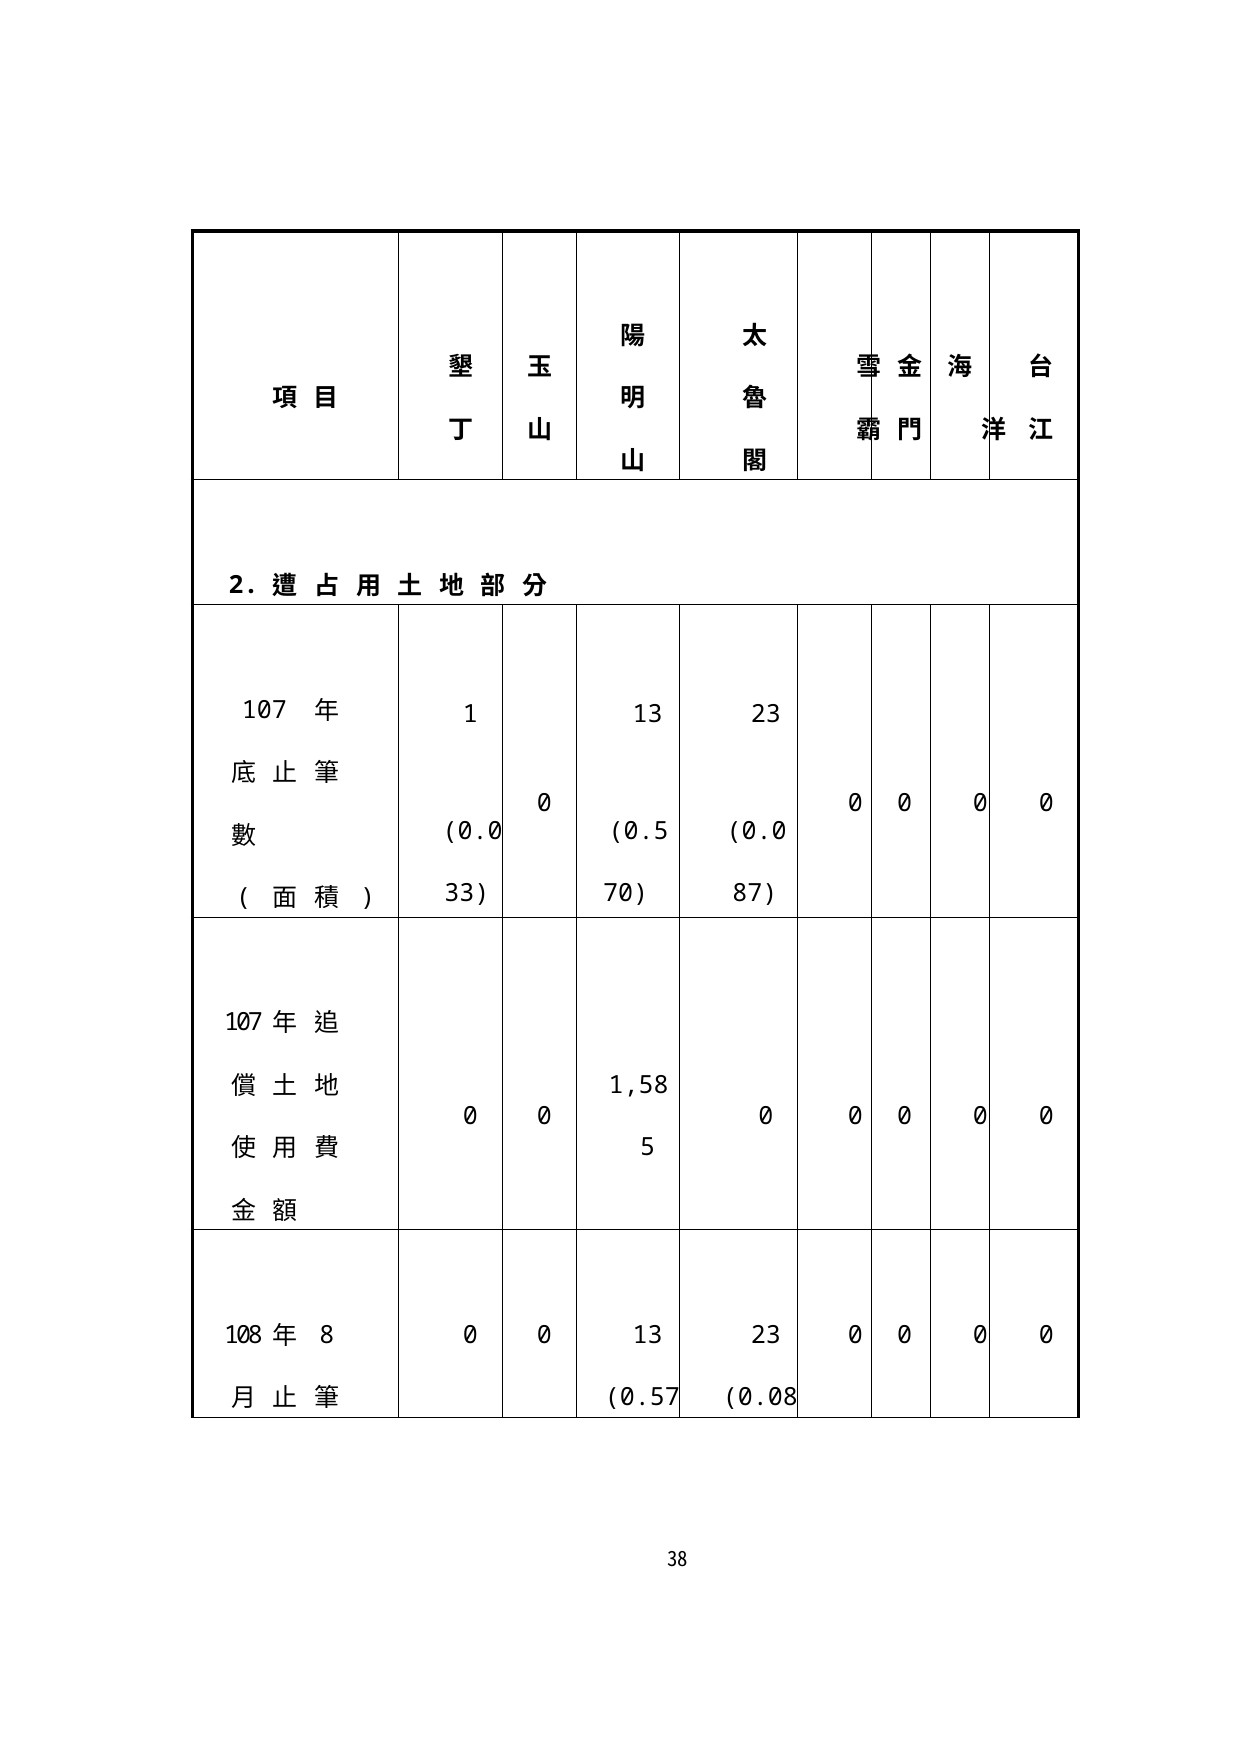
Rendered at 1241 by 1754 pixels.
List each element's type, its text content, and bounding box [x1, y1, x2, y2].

table_header 金門 [872, 233, 930, 479]
table_cell 108年8月止筆 [194, 1230, 398, 1417]
table_cell 2.遭占用土地部分 [194, 480, 1077, 604]
table_cell 0 [872, 605, 930, 917]
table_cell 0 [990, 1230, 1077, 1417]
table_cell 107年底止筆數 (面積) [194, 605, 398, 917]
table_cell 0 [798, 1230, 871, 1417]
table_cell 13 (0.570) [577, 605, 679, 917]
table_cell 23 (0.08 [680, 1230, 797, 1417]
table_cell 0 [990, 605, 1077, 917]
table_cell 0 [680, 918, 797, 1229]
table_header 項目 [194, 233, 398, 479]
table_cell 1 (0.033) [399, 605, 502, 917]
table_header 台江 [990, 233, 1077, 479]
table_cell 0 [798, 605, 871, 917]
table_header 玉山 [503, 233, 576, 479]
table_cell 13 (0.57 [577, 1230, 679, 1417]
table_cell 23 (0.087) [680, 605, 797, 917]
table_cell 0 [503, 1230, 576, 1417]
table_cell 107年追償土地使用費金額 [194, 918, 398, 1229]
table_cell 0 [798, 918, 871, 1229]
table_header 陽明山 [577, 233, 679, 479]
table_cell 0 [931, 1230, 989, 1417]
table_header 墾丁 [399, 233, 502, 479]
table_cell 0 [503, 918, 576, 1229]
table_header 雪霸 [798, 233, 871, 479]
table_cell 0 [872, 1230, 930, 1417]
table_cell 0 [399, 1230, 502, 1417]
table_cell 0 [503, 605, 576, 917]
table_header 太魯閣 [680, 233, 797, 479]
table_cell 0 [990, 918, 1077, 1229]
table_cell 0 [399, 918, 502, 1229]
table_cell 1,585 [577, 918, 679, 1229]
table_cell 0 [931, 918, 989, 1229]
table_cell 0 [931, 605, 989, 917]
table_header 海洋 [931, 233, 989, 479]
table_cell 0 [872, 918, 930, 1229]
